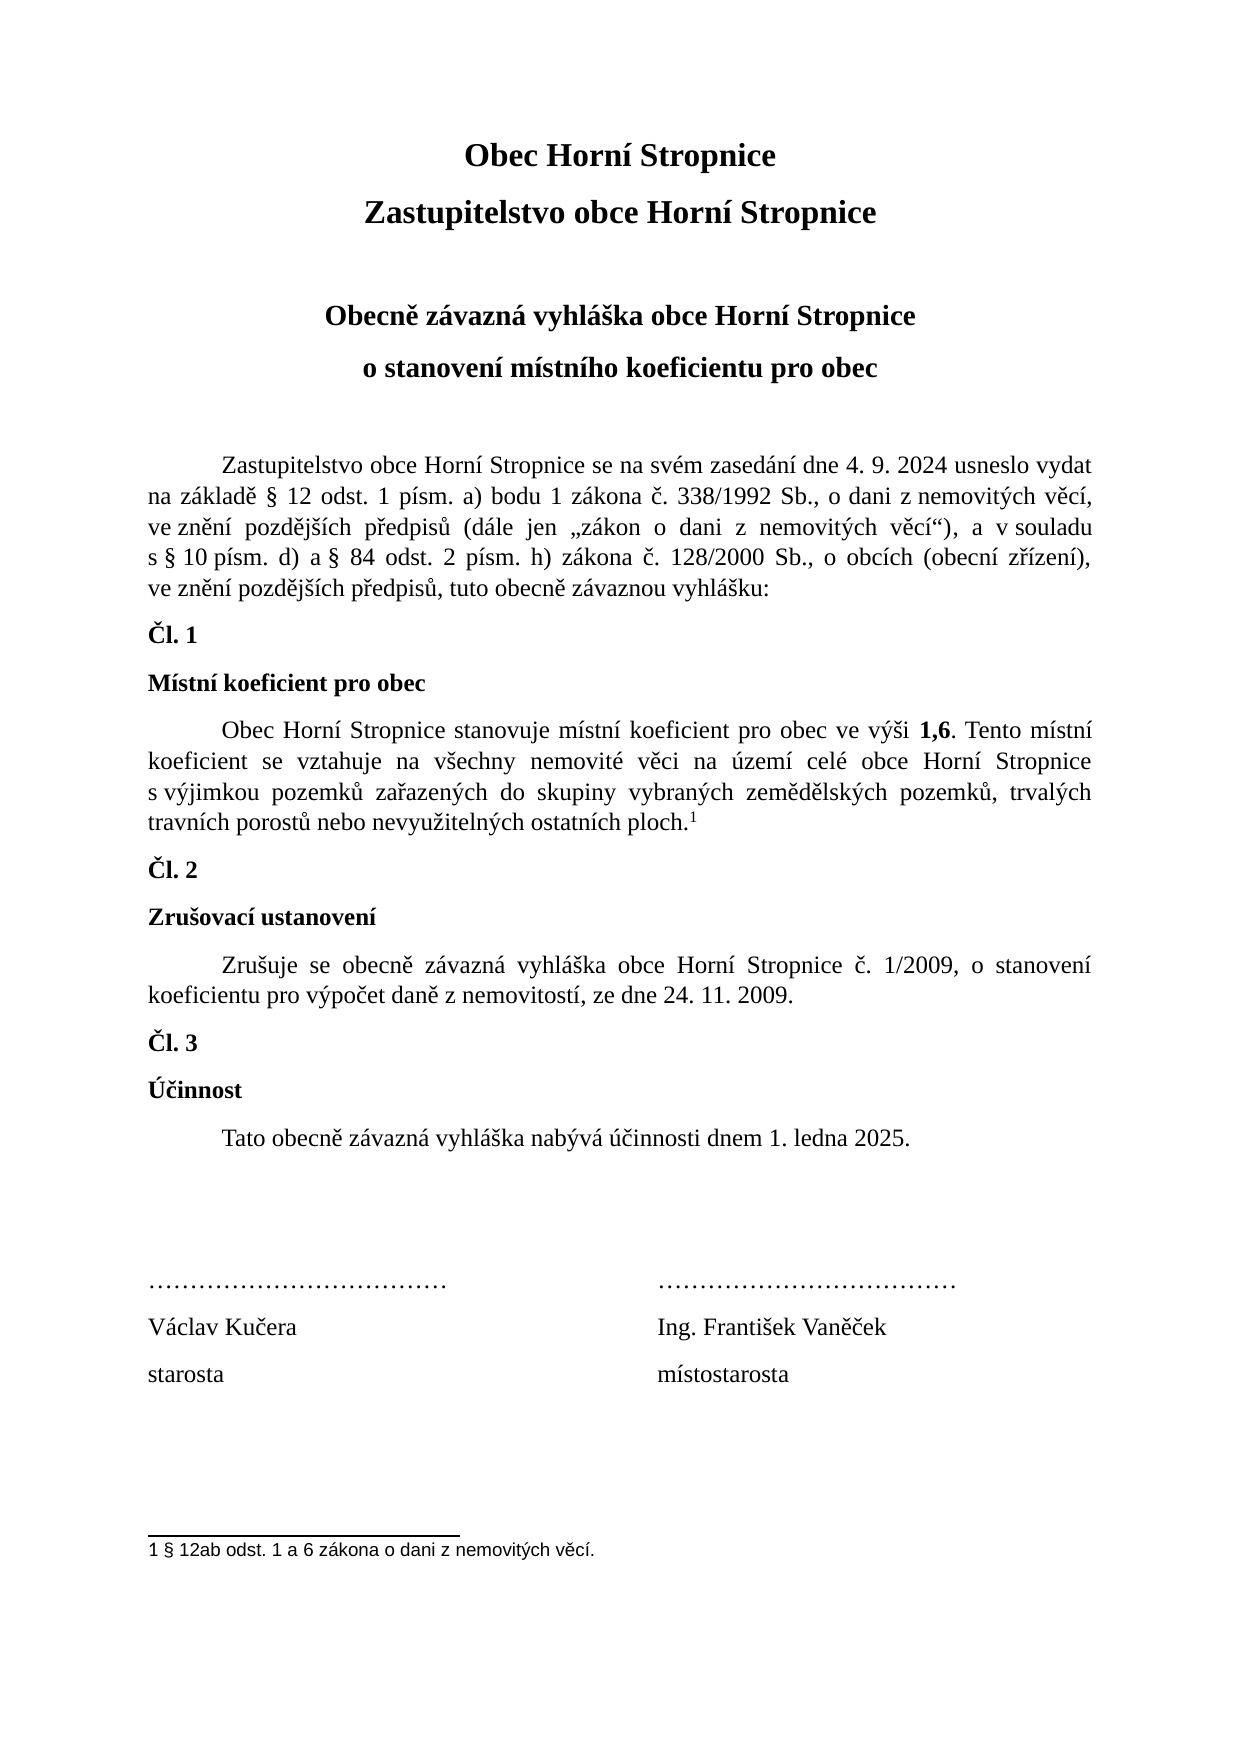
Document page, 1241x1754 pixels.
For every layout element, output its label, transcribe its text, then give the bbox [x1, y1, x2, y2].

text Tato obecně závazná vyhláška nabývá účinnosti dnem 1. ledna 2025. [148, 1123, 1093, 1151]
text Zrušovací ustanovení [148, 902, 1093, 931]
text Václav Kučera [148, 1312, 583, 1341]
text Ing. František Vaněček [657, 1312, 1093, 1341]
text Zastupitelstvo obce Horní Stropnice se na svém zasedání dne 4. 9. 2024 usneslo vydat na základě § 12 odst. 1 písm. a) bodu 1 zákona č. 338/1992 Sb., o dani z nemovitých věcí, ve znění pozdějších předpisů (dále jen „zákon o dani z nemovitých věcí“), a v souladu s § 10 písm. d) a § 84 odst. 2 písm. h) zákona č. 128/2000 Sb., o obcích (obecní zřízení), ve znění pozdějších předpisů, tuto obecně závaznou vyhlášku: [148, 450, 1093, 602]
text o stanovení místního koeficientu pro obec [148, 350, 1093, 384]
text ……………………………… [657, 1265, 1093, 1293]
text Zastupitelstvo obce Horní Stropnice [148, 193, 1093, 231]
text Obec Horní Stropnice [148, 135, 1093, 173]
text Čl. 3 [148, 1028, 1093, 1057]
text ……………………………… [148, 1265, 583, 1293]
text Obec Horní Stropnice stanovuje místní koeficient pro obec ve výši 1,6. Tento místní koeficient se vztahuje na všechny nemovité věci na území celé obce Horní Stropnice s výjimkou pozemků zařazených do skupiny vybraných zemědělských pozemků, trvalých travních porostů nebo nevyužitelných ostatních ploch. [148, 715, 1093, 836]
text Obecně závazná vyhláška obce Horní Stropnice [148, 298, 1093, 331]
text Místní koeficient pro obec [148, 668, 1093, 697]
text Čl. 1 [148, 621, 1093, 649]
text místostarosta [657, 1359, 1093, 1388]
text Účinnost [148, 1075, 1093, 1104]
text § 12ab odst. 1 a 6 zákona o dani z nemovitých věcí. [148, 1537, 1093, 1562]
text Čl. 2 [148, 855, 1093, 884]
text starosta [148, 1359, 583, 1388]
text Zrušuje se obecně závazná vyhláška obce Horní Stropnice č. 1/2009, o stanovení koeficientu pro výpočet daně z nemovitostí, ze dne 24. 11. 2009. [148, 950, 1093, 1009]
